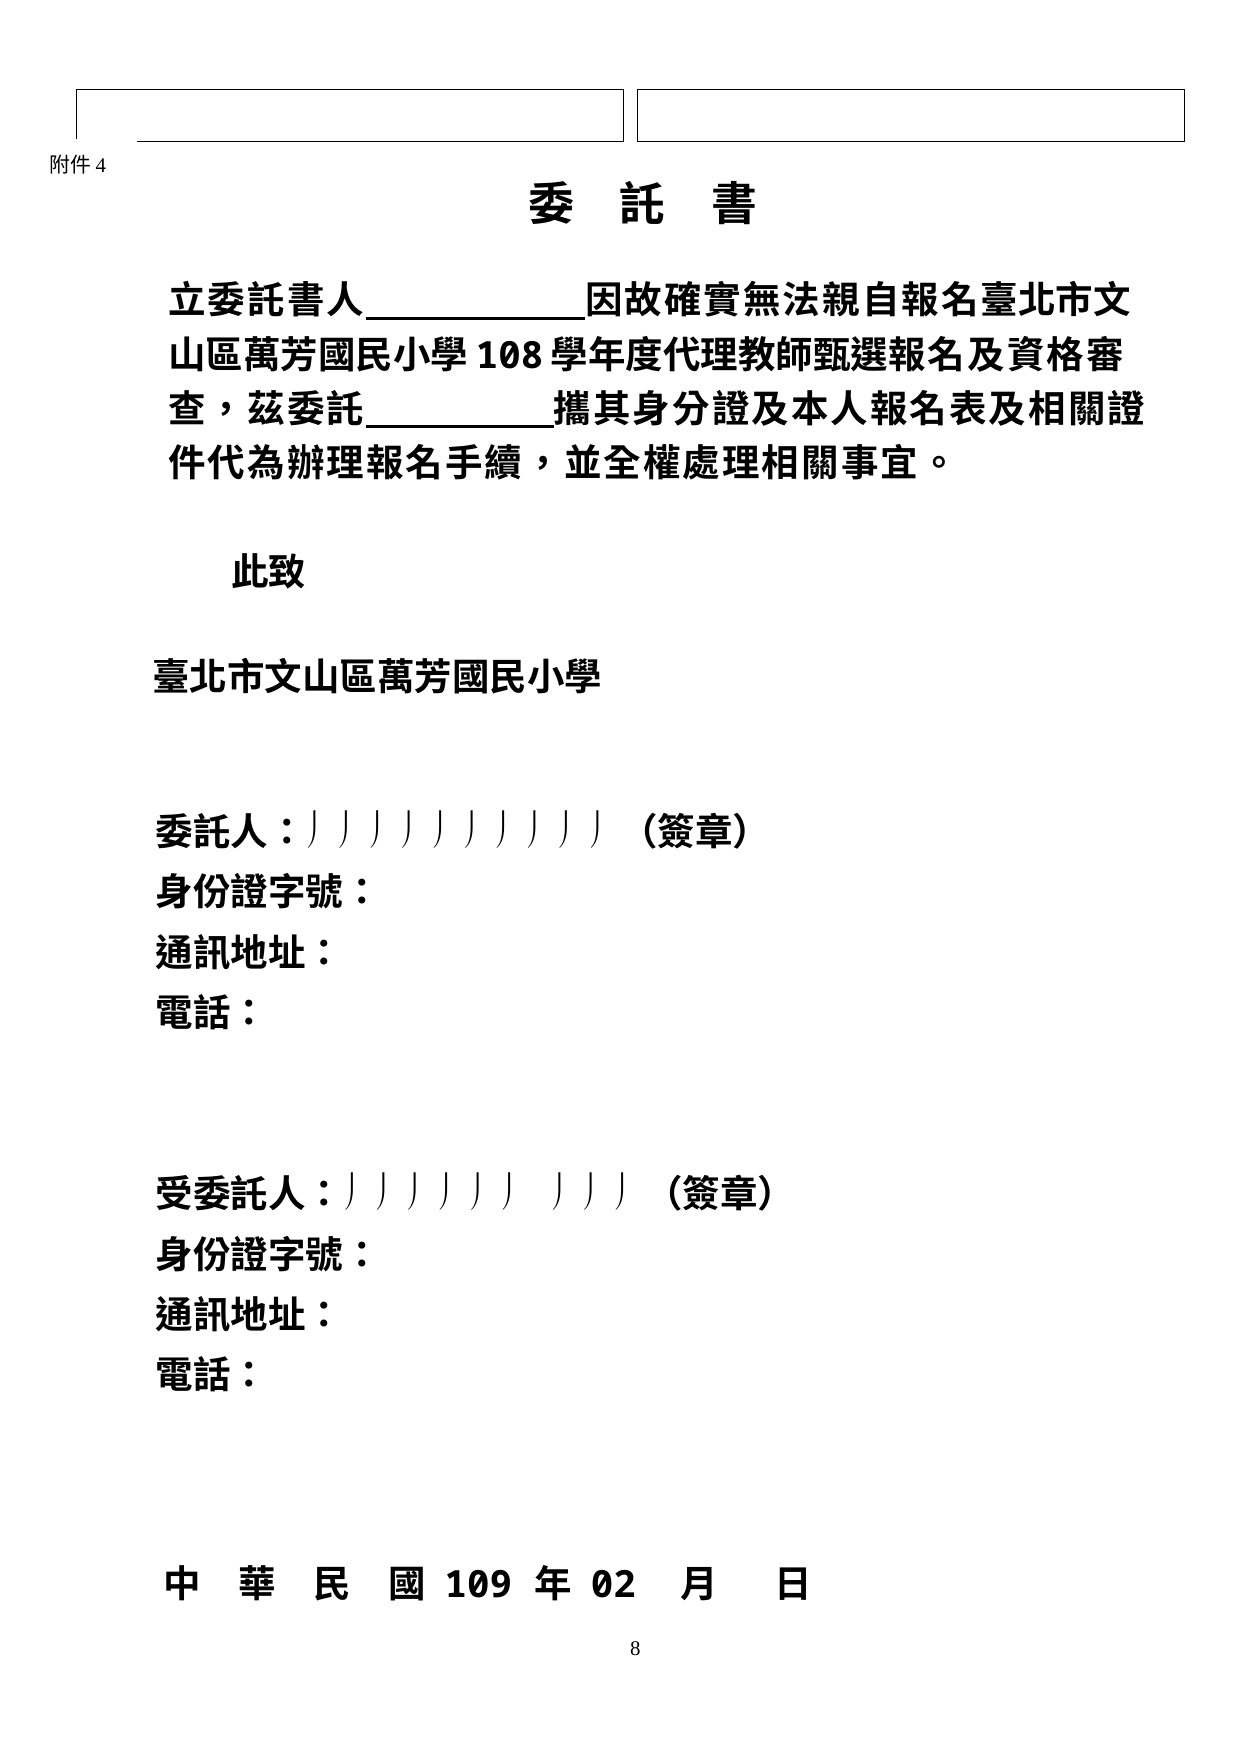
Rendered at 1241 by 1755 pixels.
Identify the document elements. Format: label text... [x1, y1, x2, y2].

text 此致 [118, 541, 1152, 596]
text [35, 141, 136, 189]
text 電話： [118, 978, 1152, 1038]
text 委託人：          （簽章） [118, 797, 1152, 857]
text 附件4 [49, 149, 121, 179]
text 身份證字號： [118, 1220, 1152, 1280]
text 委 託 書 [148, 167, 1137, 233]
text 立委託書人 因故確實無法親自報名臺北市文山區萬芳國民小學108學年度代理教師甄選報名及資格審查，茲委託 攜其身分證及本人報名表及相關證件代為辦理報名手續，並全權處理相關事宜。 [168, 271, 1152, 487]
table_header [638, 90, 1184, 141]
text 中 華 民 國 109 年 02 月 日 [118, 1554, 1152, 1609]
text 受委託人：         （簽章） [118, 1159, 1152, 1220]
table_header [624, 89, 637, 141]
text 通訊地址： [118, 918, 1152, 978]
table_header [77, 90, 623, 141]
text 電話： [118, 1341, 1152, 1401]
text 臺北市文山區萬芳國民小學 [114, 647, 1160, 701]
text 身份證字號： [118, 857, 1152, 918]
text 通訊地址： [118, 1280, 1152, 1341]
